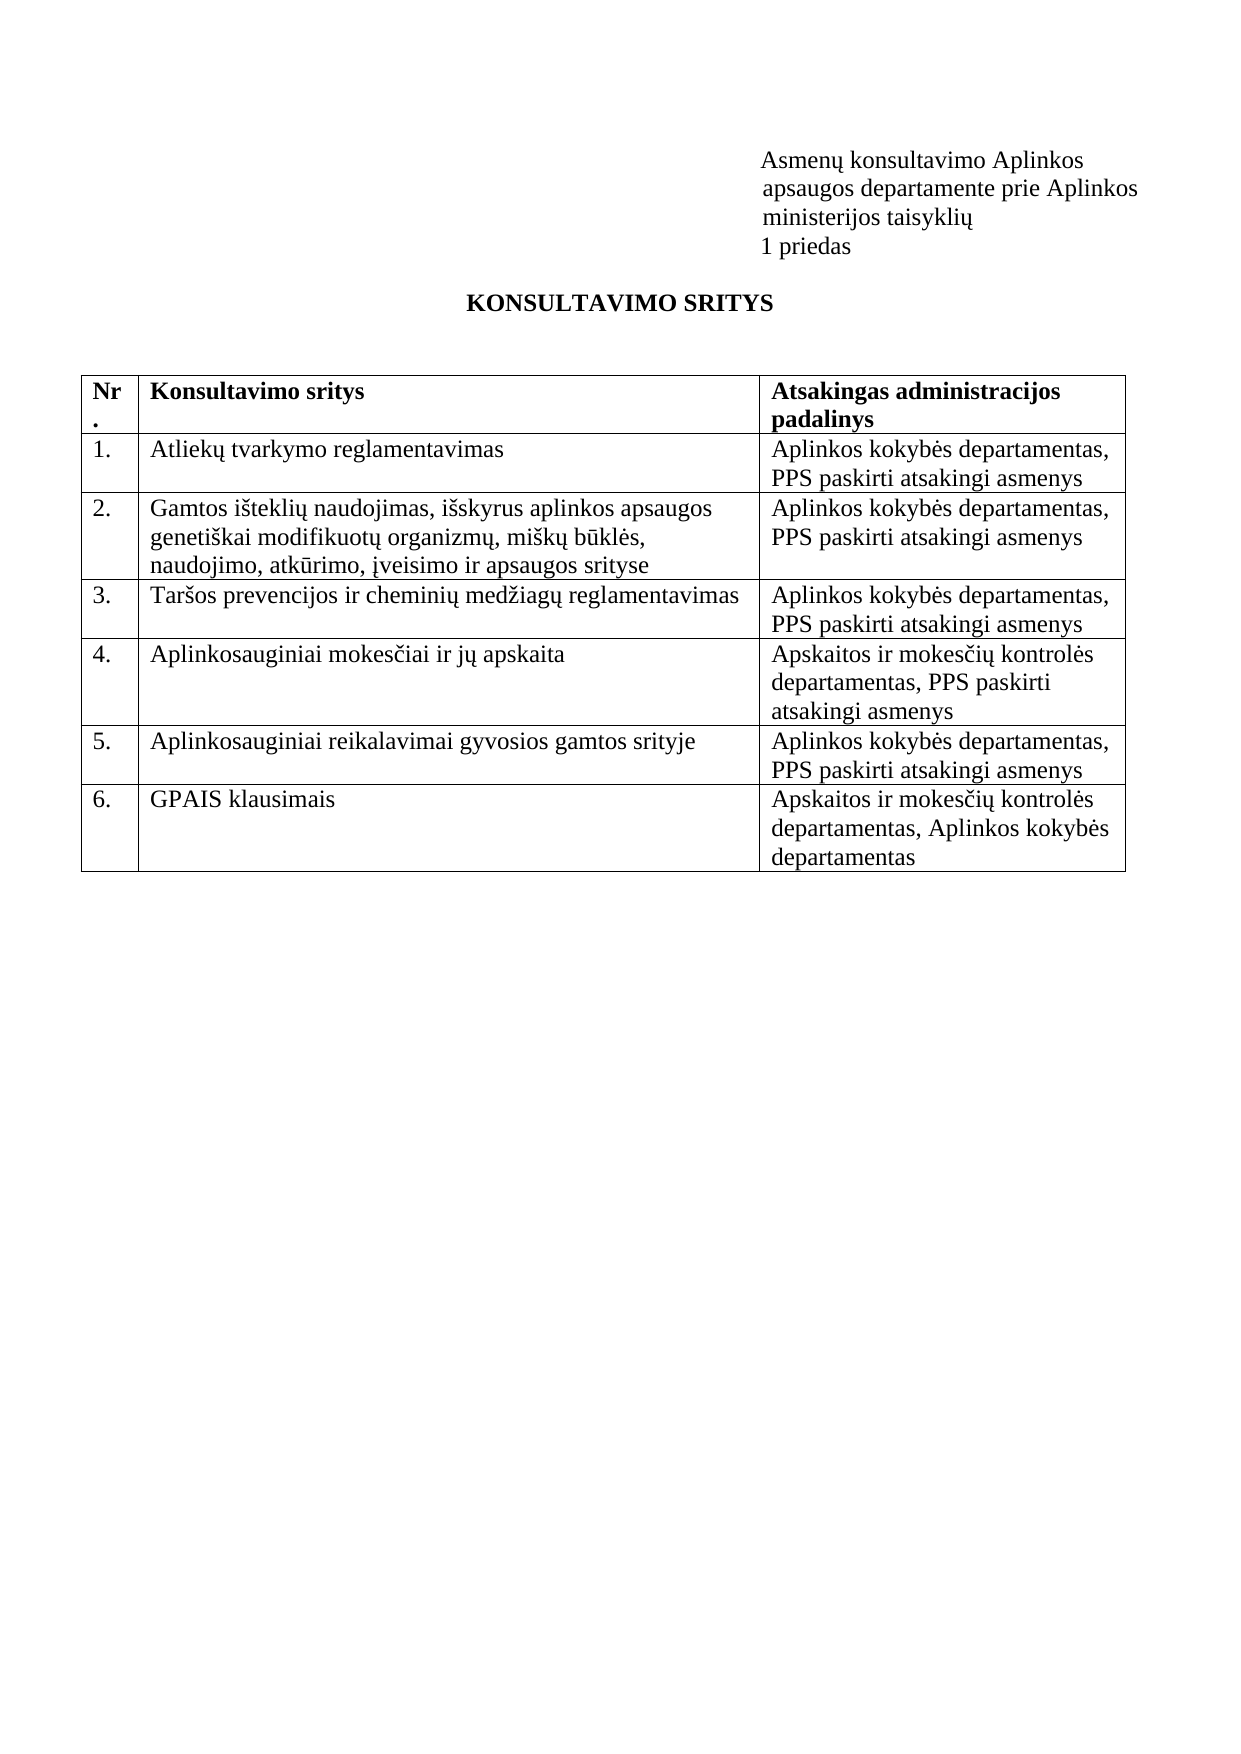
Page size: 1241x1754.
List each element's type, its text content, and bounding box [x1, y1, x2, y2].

table_cell Aplinkosauginiai mokesčiai ir jų apskaita [139, 639, 759, 725]
table_cell Aplinkos kokybės departamentas, PPS paskirti atsakingi asmenys [760, 434, 1125, 492]
text Asmenų konsultavimo Aplinkos apsaugos departamente prie Aplinkos ministerijos taisyklių [760, 145, 1165, 231]
table_cell Aplinkos kokybės departamentas, PPS paskirti atsakingi asmenys [760, 580, 1125, 638]
table_cell Aplinkosauginiai reikalavimai gyvosios gamtos srityje [139, 726, 759, 783]
table_header Atsakingas administracijos padalinys [760, 376, 1125, 433]
table_cell 2. [82, 493, 138, 579]
table_cell Aplinkos kokybės departamentas, PPS paskirti atsakingi asmenys [760, 493, 1125, 579]
table_cell Gamtos išteklių naudojimas, išskyrus aplinkos apsaugos genetiškai modifikuotų organizmų, miškų būklės, naudojimo, atkūrimo, įveisimo ir apsaugos srityse [139, 493, 759, 579]
text KONSULTAVIMO SRITYS [81, 288, 1165, 317]
table_cell 3. [82, 580, 138, 638]
table_cell Atliekų tvarkymo reglamentavimas [139, 434, 759, 492]
text 1 priedas [760, 231, 1165, 260]
table_cell GPAIS klausimais [139, 785, 759, 871]
table_cell 1. [82, 434, 138, 492]
table_cell 6. [82, 785, 138, 871]
table_cell Apskaitos ir mokesčių kontrolės departamentas, PPS paskirti atsakingi asmenys [760, 639, 1125, 725]
table_cell Aplinkos kokybės departamentas, PPS paskirti atsakingi asmenys [760, 726, 1125, 783]
table_header Konsultavimo sritys [139, 376, 759, 433]
table_cell Taršos prevencijos ir cheminių medžiagų reglamentavimas [139, 580, 759, 638]
table_header Nr. [82, 376, 138, 433]
table_cell 4. [82, 639, 138, 725]
table_cell 5. [82, 726, 138, 783]
table_cell Apskaitos ir mokesčių kontrolės departamentas, Aplinkos kokybės departamentas [760, 785, 1125, 871]
